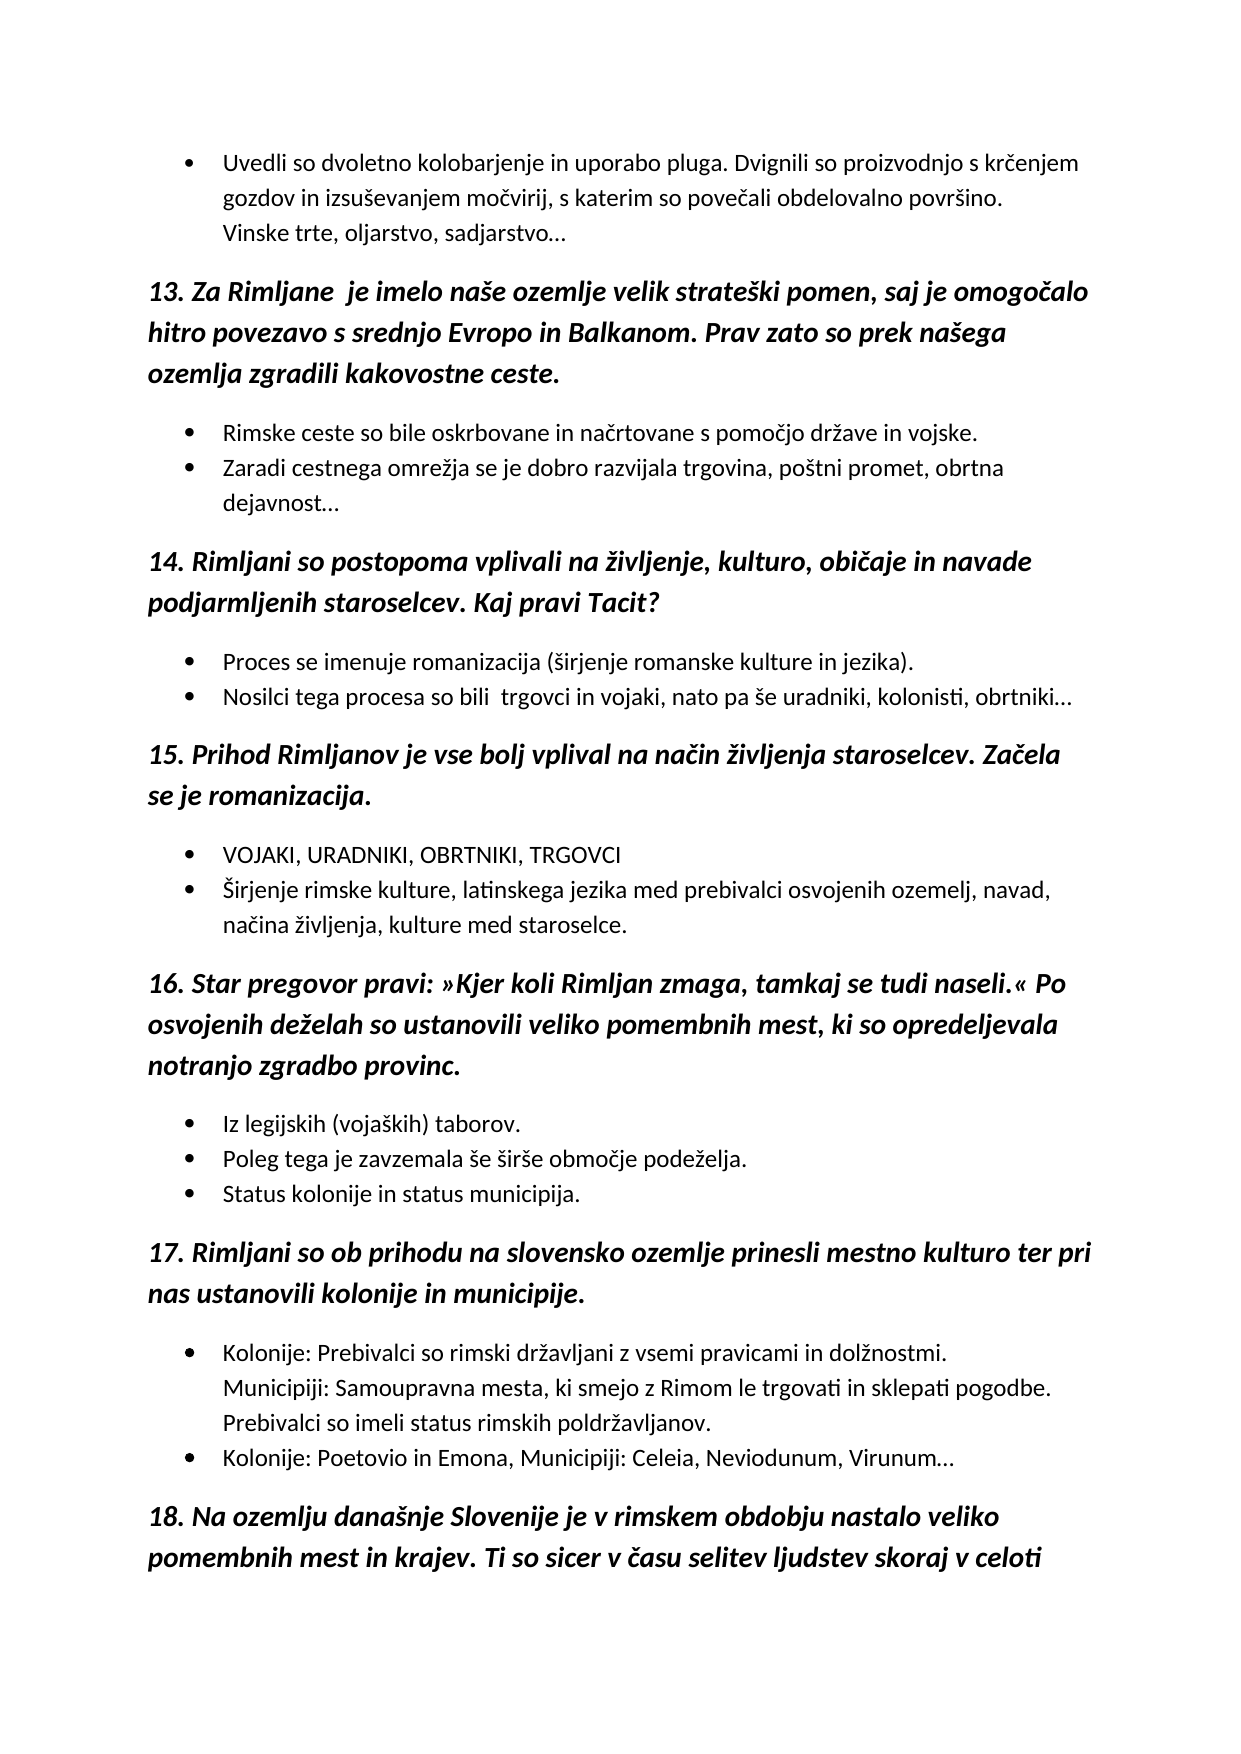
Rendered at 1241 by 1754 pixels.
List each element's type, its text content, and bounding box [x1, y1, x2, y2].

text 16. Star pregovor pravi: »Kjer koli Rimljan zmaga, tamkaj se tudi naseli.« Po osvojenih deželah so ustanovili veliko pomembnih mest, ki so opredeljevala notranjo zgradbo provinc. [148, 965, 1093, 1082]
list Vinske trte, oljarstvo, sadjarstvo… [223, 218, 1093, 248]
text 15. Prihod Rimljanov je vse bolj vplival na način življenja staroselcev. Začela se je romanizacija. [148, 736, 1093, 813]
list Uvedli so dvoletno kolobarjenje in uporabo pluga. Dvignili so proizvodnjo s krčenjem gozdov in izsuševanjem močvirij, s katerim so povečali obdelovalno površino. [185, 148, 1093, 213]
list Municipiji: Samoupravna mesta, ki smejo z Rimom le trgovati in sklepati pogodbe. Prebivalci so imeli status rimskih poldržavljanov. [223, 1372, 1093, 1438]
list Kolonije: Poetovio in Emona, Municipiji: Celeia, Neviodunum, Virunum… [185, 1442, 1093, 1473]
list Kolonije: Prebivalci so rimski državljani z vsemi pravicami in dolžnostmi. [185, 1337, 1093, 1368]
list Nosilci tega procesa so bili trgovci in vojaki, nato pa še uradniki, kolonisti, obrtniki… [185, 681, 1093, 711]
list Iz legijskih (vojaških) taborov. [185, 1109, 1093, 1139]
list VOJAKI, URADNIKI, OBRTNIKI, TRGOVCI [185, 839, 1093, 870]
text 18. Na ozemlju današnje Slovenije je v rimskem obdobju nastalo veliko pomembnih mest in krajev. Ti so sicer v času selitev ljudstev skoraj v celoti [148, 1498, 1093, 1574]
text 14. Rimljani so postopoma vplivali na življenje, kulturo, običaje in navade podjarmljenih staroselcev. Kaj pravi Tacit? [148, 543, 1093, 619]
list Poleg tega je zavzemala še širše območje podeželja. [185, 1144, 1093, 1174]
text 17. Rimljani so ob prihodu na slovensko ozemlje prinesli mestno kulturo ter pri nas ustanovili kolonije in municipije. [148, 1234, 1093, 1311]
list Rimske ceste so bile oskrbovane in načrtovane s pomočjo države in vojske. [185, 417, 1093, 448]
list Širjenje rimske kulture, latinskega jezika med prebivalci osvojenih ozemelj, navad, načina življenja, kulture med staroselce. [185, 874, 1093, 940]
list Proces se imenuje romanizacija (širjenje romanske kulture in jezika). [185, 646, 1093, 676]
text 13. Za Rimljane je imelo naše ozemlje velik strateški pomen, saj je omogočalo hitro povezavo s srednjo Evropo in Balkanom. Prav zato so prek našega ozemlja zgradili kakovostne ceste. [148, 273, 1093, 391]
list Status kolonije in status municipija. [185, 1179, 1093, 1209]
list Zaradi cestnega omrežja se je dobro razvijala trgovina, poštni promet, obrtna dejavnost… [185, 452, 1093, 518]
